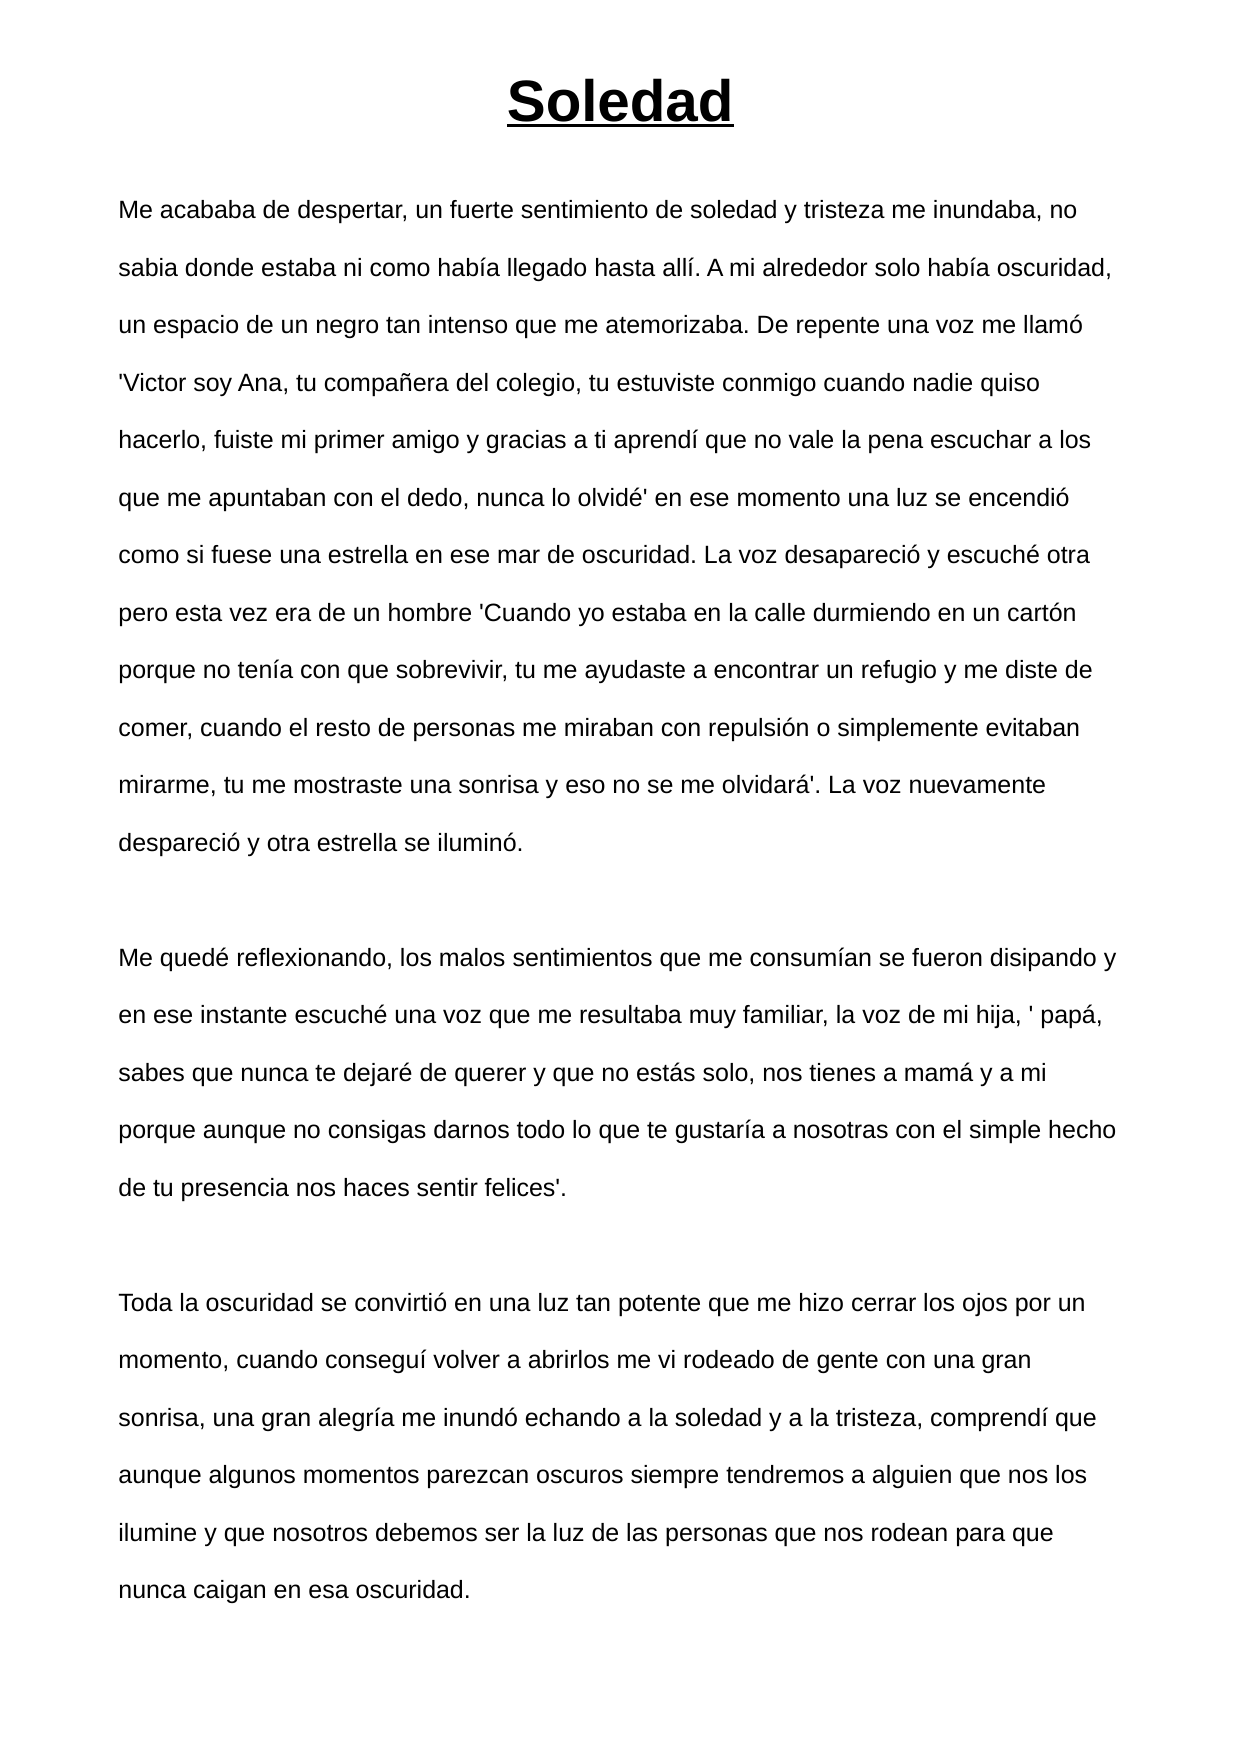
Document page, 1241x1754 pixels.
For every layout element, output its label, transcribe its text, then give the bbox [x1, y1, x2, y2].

text Me acababa de despertar, un fuerte sentimiento de soledad y tristeza me inundaba, no sabia donde estaba ni como había llegado hasta allí. A mi alrededor solo había oscuridad, un espacio de un negro tan intenso que me atemorizaba. De repente una voz me llamó 'Victor soy Ana, tu compañera del colegio, tu estuviste conmigo cuando nadie quiso hacerlo, fuiste mi primer amigo y gracias a ti aprendí que no vale la pena escuchar a los que me apuntaban con el dedo, nunca lo olvidé' en ese momento una luz se encendió como si fuese una estrella en ese mar de oscuridad. La voz desapareció y escuché otra pero esta vez era de un hombre 'Cuando yo estaba en la calle durmiendo en un cartón porque no tenía con que sobrevivir, tu me ayudaste a encontrar un refugio y me diste de comer, cuando el resto de personas me miraban con repulsión o simplemente evitaban mirarme, tu me mostraste una sonrisa y eso no se me olvidará'. La voz nuevamente despareció y otra estrella se iluminó. [118, 195, 1122, 856]
title Soledad [118, 66, 1122, 133]
text Me quedé reflexionando, los malos sentimientos que me consumían se fueron disipando y en ese instante escuché una voz que me resultaba muy familiar, la voz de mi hija, ' papá, sabes que nunca te dejaré de querer y que no estás solo, nos tienes a mamá y a mi porque aunque no consigas darnos todo lo que te gustaría a nosotras con el simple hecho de tu presencia nos haces sentir felices'. [118, 942, 1122, 1201]
text Toda la oscuridad se convirtió en una luz tan potente que me hizo cerrar los ojos por un momento, cuando conseguí volver a abrirlos me vi rodeado de gente con una gran sonrisa, una gran alegría me inundó echando a la soledad y a la tristeza, comprendí que aunque algunos momentos parezcan oscuros siempre tendremos a alguien que nos los ilumine y que nosotros debemos ser la luz de las personas que nos rodean para que nunca caigan en esa oscuridad. [118, 1287, 1122, 1604]
